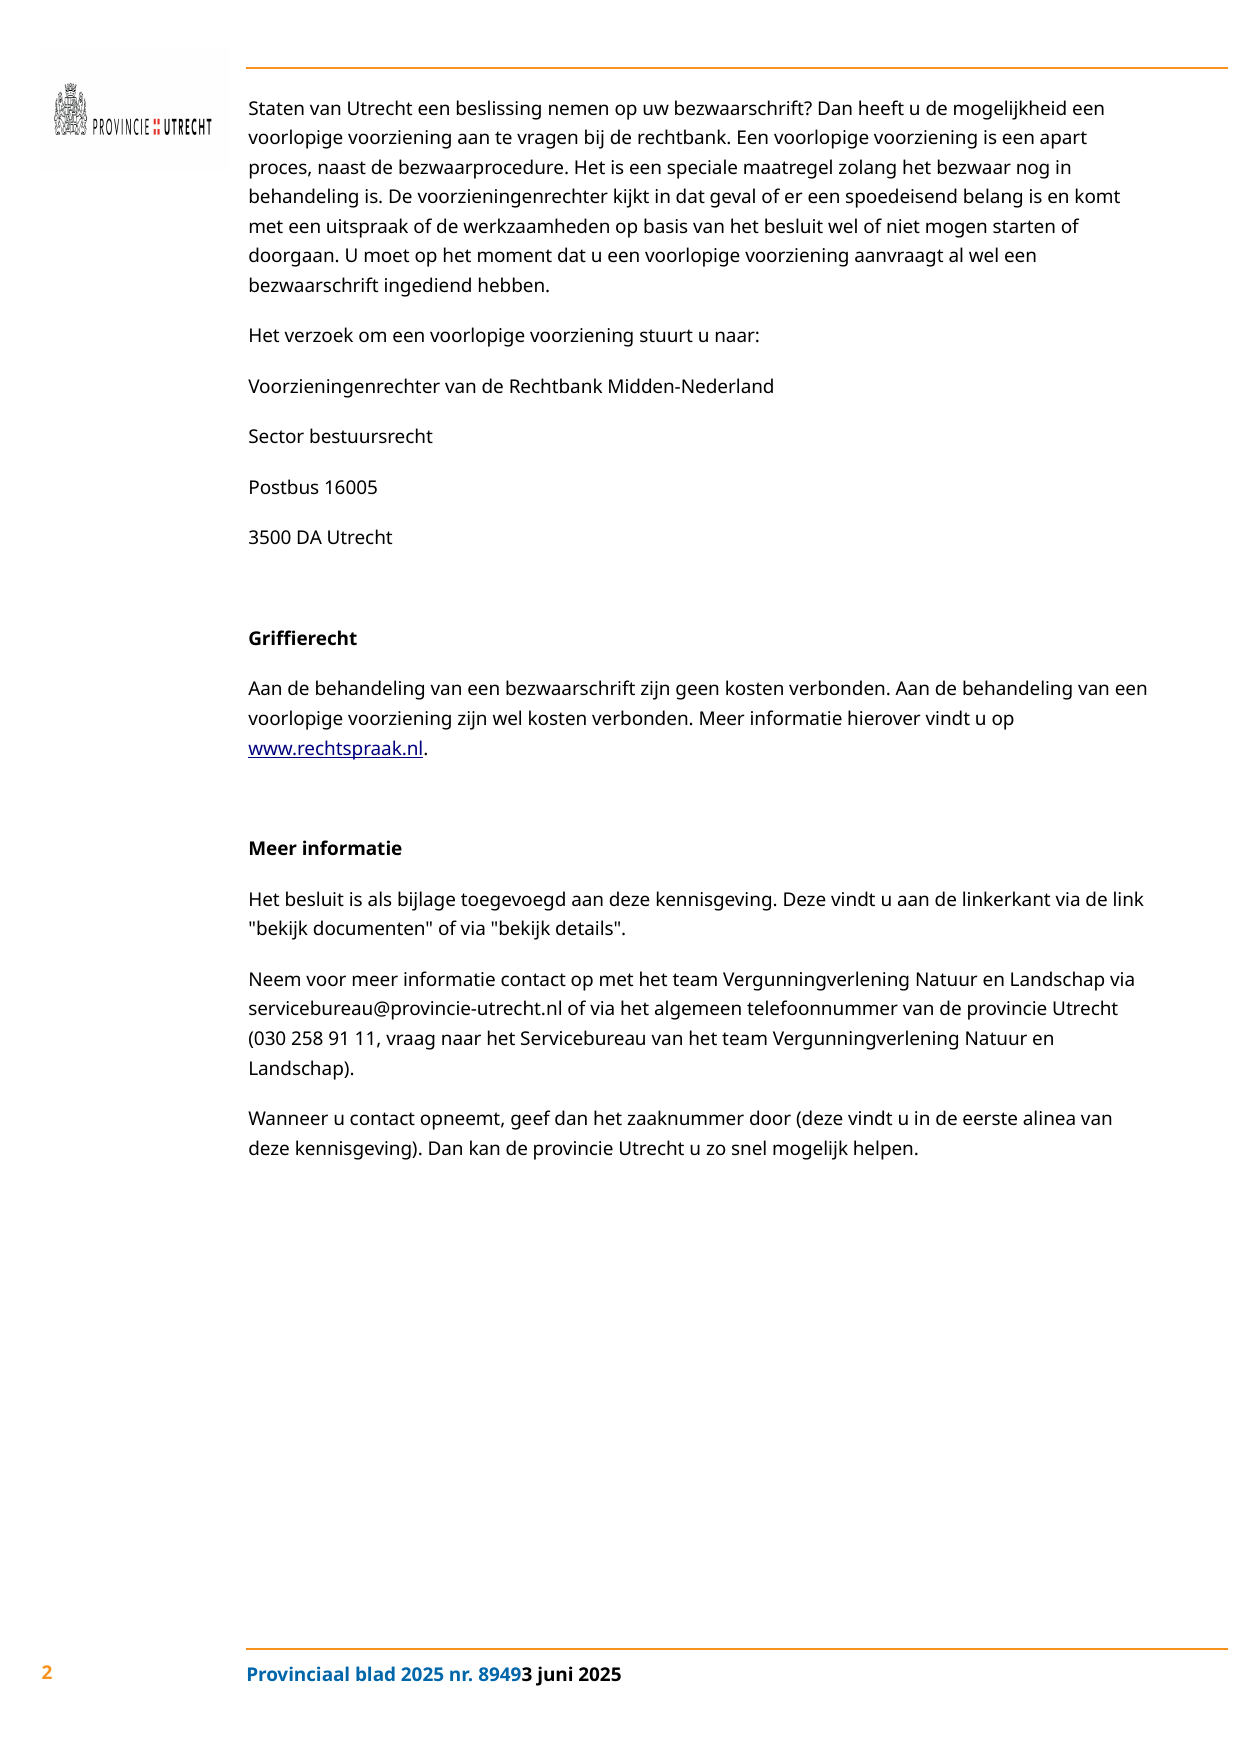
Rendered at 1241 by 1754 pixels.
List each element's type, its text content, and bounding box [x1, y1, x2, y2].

picture [41, 47, 231, 172]
text Meer informatie [248, 836, 1152, 861]
text 3500 DA Utrecht [248, 524, 1152, 550]
text Voorzieningenrechter van de Rechtbank Midden-Nederland [248, 373, 1152, 399]
text Het besluit is als bijlage toegevoegd aan deze kennisgeving. Deze vindt u aan de linkerkant via de link "bekijk documenten" of via "bekijk details". [248, 886, 1152, 941]
text Aan de behandeling van een bezwaarschrift zijn geen kosten verbonden. Aan de behandeling van een voorlopige voorziening zijn wel kosten verbonden. Meer informatie hierover vindt u op www.rechtspraak.nl. [248, 676, 1152, 761]
text Neem voor meer informatie contact op met het team Vergunningverlening Natuur en Landschap via servicebureau@provincie-utrecht.nl of via het algemeen telefoonnummer van de provincie Utrecht (030 258 91 11, vraag naar het Servicebureau van het team Vergunningverlening Natuur en Landschap). [248, 966, 1152, 1081]
text Sector bestuursrecht [248, 423, 1152, 449]
text Het verzoek om een voorlopige voorziening stuurt u naar: [248, 323, 1152, 348]
text Griffierecht [248, 625, 1152, 651]
text Wanneer u contact opneemt, geef dan het zaaknummer door (deze vindt u in de eerste alinea van deze kennisgeving). Dan kan de provincie Utrecht u zo snel mogelijk helpen. [248, 1105, 1152, 1161]
text Staten van Utrecht een beslissing nemen op uw bezwaarschrift? Dan heeft u de mogelijkheid een voorlopige voorziening aan te vragen bij de rechtbank. Een voorlopige voorziening is een apart proces, naast de bezwaarprocedure. Het is een speciale maatregel zolang het bezwaar nog in behandeling is. De voorzieningenrechter kijkt in dat geval of er een spoedeisend belang is en komt met een uitspraak of de werkzaamheden op basis van het besluit wel of niet mogen starten of doorgaan. U moet op het moment dat u een voorlopige voorziening aanvraagt al wel een bezwaarschrift ingediend hebben. [248, 95, 1152, 298]
text Postbus 16005 [248, 474, 1152, 500]
